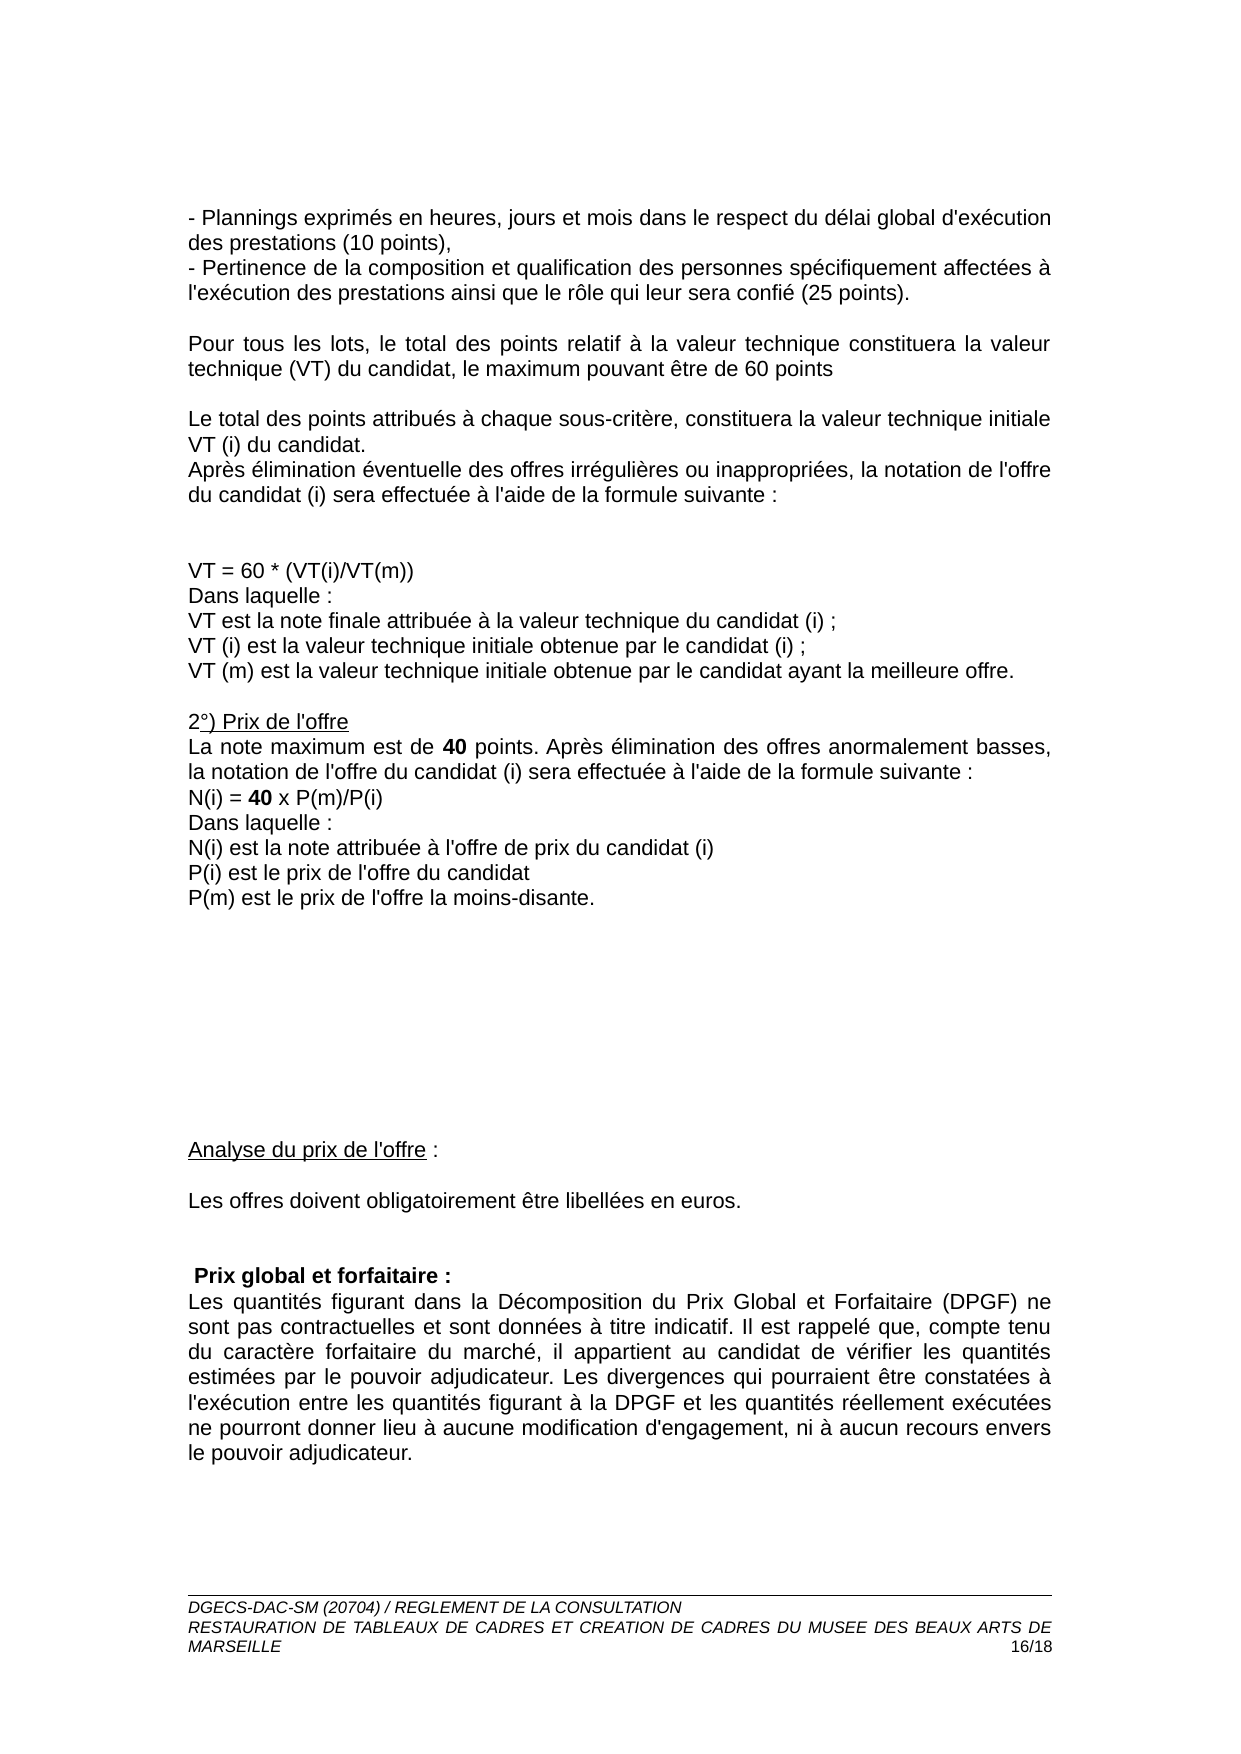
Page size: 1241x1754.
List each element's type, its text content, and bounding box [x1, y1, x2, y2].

text - Pertinence de la composition et qualification des personnes spécifiquement affectées à l'exécution des prestations ainsi que le rôle qui leur sera confié (25 points). [188, 255, 1052, 305]
text VT (i) est la valeur technique initiale obtenue par le candidat (i) ; [188, 633, 1052, 658]
text Les quantités figurant dans la Décomposition du Prix Global et Forfaitaire (DPGF) ne sont pas contractuelles et sont données à titre indicatif. Il est rappelé que, compte tenu du caractère forfaitaire du marché, il appartient au candidat de vérifier les quantités estimées par le pouvoir adjudicateur. Les divergences qui pourraient être constatées à l'exécution entre les quantités figurant à la DPGF et les quantités réellement exécutées ne pourront donner lieu à aucune modification d'engagement, ni à aucun recours envers le pouvoir adjudicateur. [188, 1288, 1052, 1465]
text VT = 60 * (VT(i)/VT(m)) [188, 557, 1052, 583]
text Après élimination éventuelle des offres irrégulières ou inappropriées, la notation de l'offre du candidat (i) sera effectuée à l'aide de la formule suivante : [188, 457, 1052, 507]
text Dans laquelle : [188, 809, 1052, 835]
text N(i) = 40 x P(m)/P(i) [188, 784, 1052, 809]
text P(i) est le prix de l'offre du candidat [188, 860, 1052, 885]
text VT est la note finale attribuée à la valeur technique du candidat (i) ; [188, 608, 1052, 633]
text P(m) est le prix de l'offre la moins-disante. [188, 885, 1052, 910]
text Analyse du prix de l'offre : [188, 1137, 1052, 1162]
text 2°) Prix de l'offre [188, 709, 1052, 734]
text Dans laquelle : [188, 583, 1052, 608]
text Pour tous les lots, le total des points relatif à la valeur technique constituera la valeur technique (VT) du candidat, le maximum pouvant être de 60 points [188, 331, 1052, 381]
text Les offres doivent obligatoirement être libellées en euros. [188, 1188, 1052, 1213]
text Prix global et forfaitaire : [188, 1263, 1052, 1288]
text - Plannings exprimés en heures, jours et mois dans le respect du délai global d'exécution des prestations (10 points), [188, 204, 1052, 255]
text VT (m) est la valeur technique initiale obtenue par le candidat ayant la meilleure offre. [188, 658, 1052, 683]
text Le total des points attribués à chaque sous-critère, constituera la valeur technique initiale VT (i) du candidat. [188, 406, 1052, 457]
text La note maximum est de 40 points. Après élimination des offres anormalement basses, la notation de l'offre du candidat (i) sera effectuée à l'aide de la formule suivante : [188, 734, 1052, 784]
text N(i) est la note attribuée à l'offre de prix du candidat (i) [188, 835, 1052, 860]
